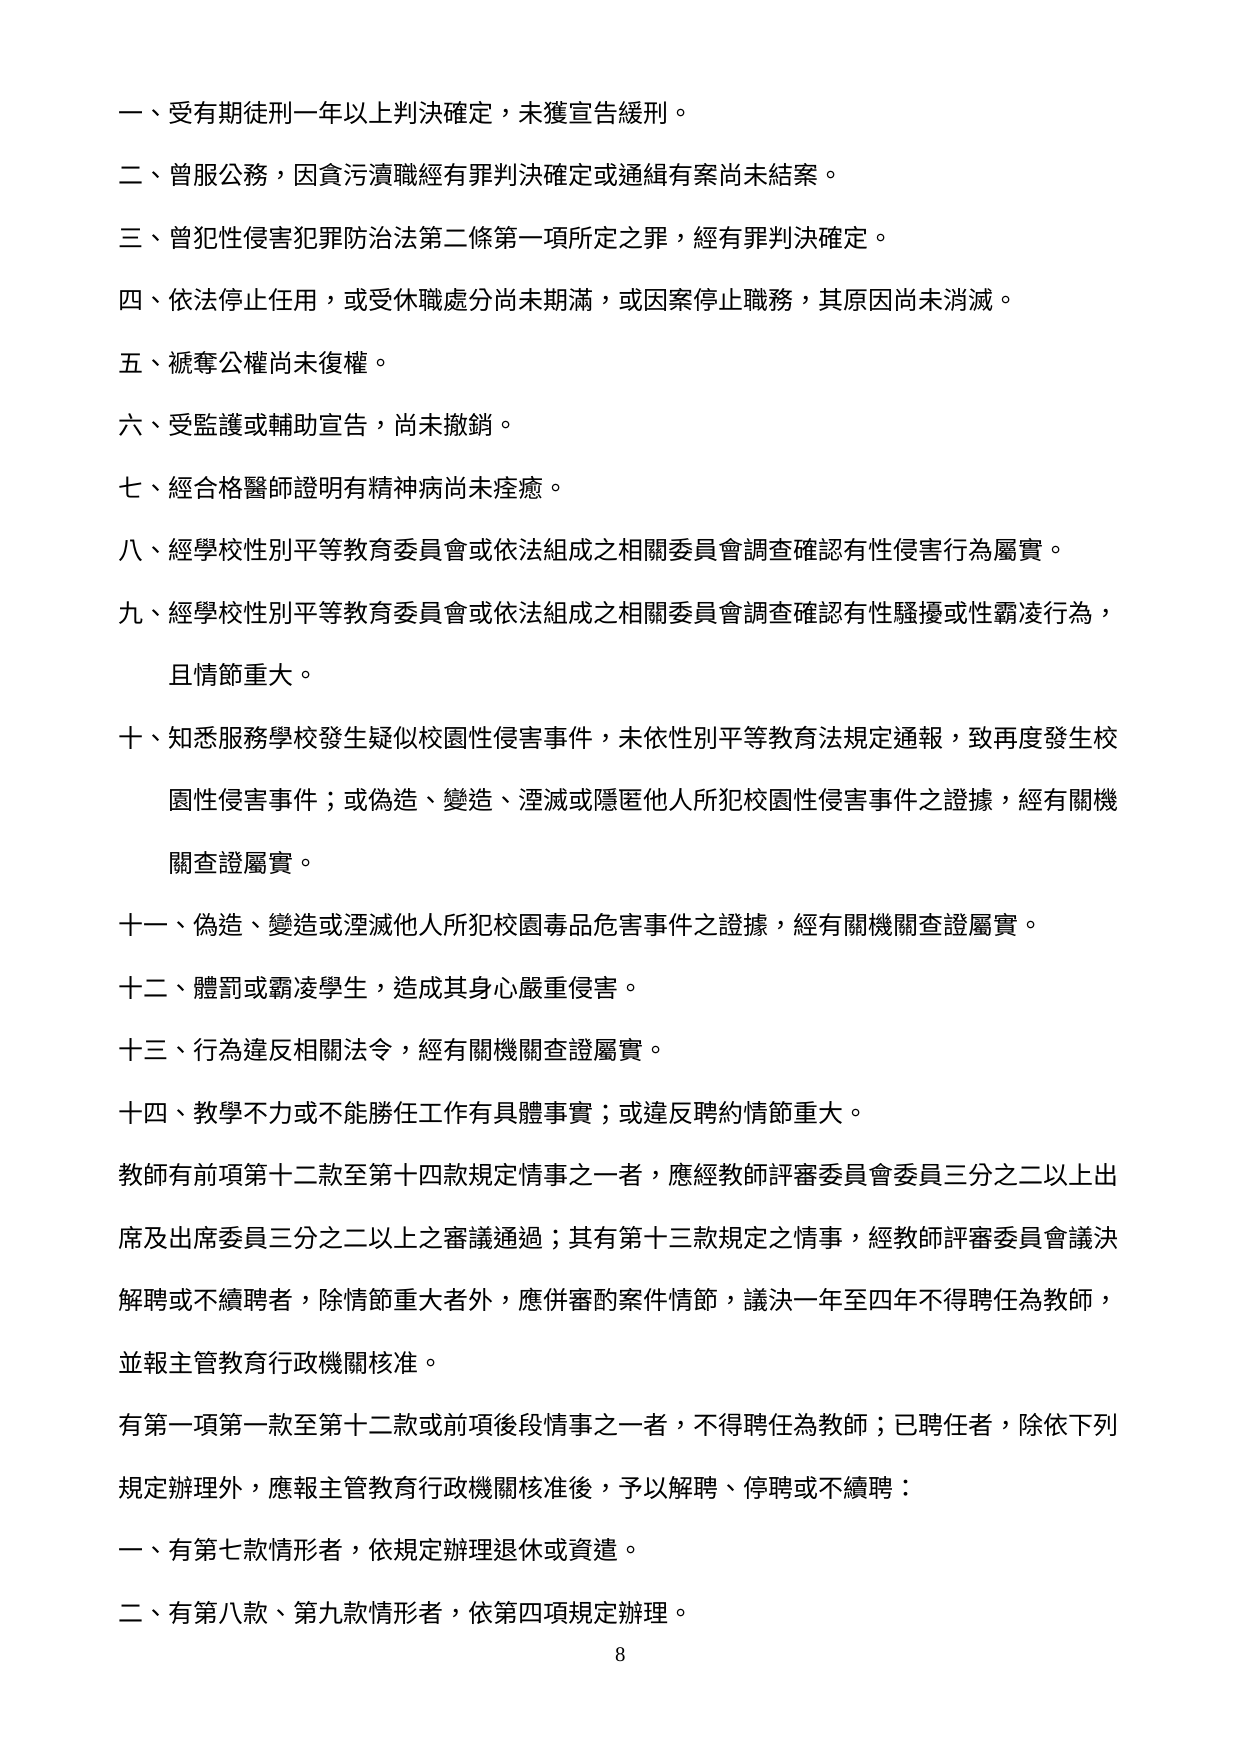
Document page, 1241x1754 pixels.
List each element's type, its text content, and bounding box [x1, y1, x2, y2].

text 十四、教學不力或不能勝任工作有具體事實；或違反聘約情節重大。 [118, 1069, 1122, 1132]
text 一、受有期徒刑一年以上判決確定，未獲宣告緩刑。 [118, 69, 1122, 132]
text 十三、行為違反相關法令，經有關機關查證屬實。 [118, 1007, 1122, 1069]
text 四、依法停止任用，或受休職處分尚未期滿，或因案停止職務，其原因尚未消滅。 [118, 257, 1122, 319]
text 八、經學校性別平等教育委員會或依法組成之相關委員會調查確認有性侵害行為屬實。 [118, 507, 1122, 569]
text 二、曾服公務，因貪污瀆職經有罪判決確定或通緝有案尚未結案。 [118, 132, 1122, 194]
text 教師有前項第十二款至第十四款規定情事之一者，應經教師評審委員會委員三分之二以上出席及出席委員三分之二以上之審議通過；其有第十三款規定之情事，經教師評審委員會議決解聘或不續聘者，除情節重大者外，應併審酌案件情節，議決一年至四年不得聘任為教師，並報主管教育行政機關核准。 [118, 1132, 1122, 1382]
text 十、知悉服務學校發生疑似校園性侵害事件，未依性別平等教育法規定通報，致再度發生校園性侵害事件；或偽造、變造、湮滅或隱匿他人所犯校園性侵害事件之證據，經有關機關查證屬實。 [118, 694, 1122, 882]
text 一、有第七款情形者，依規定辦理退休或資遣。 [118, 1507, 1122, 1569]
text 五、褫奪公權尚未復權。 [118, 319, 1122, 382]
text 九、經學校性別平等教育委員會或依法組成之相關委員會調查確認有性騷擾或性霸凌行為，且情節重大。 [118, 569, 1122, 694]
text 十二、體罰或霸凌學生，造成其身心嚴重侵害。 [118, 944, 1122, 1007]
text 有第一項第一款至第十二款或前項後段情事之一者，不得聘任為教師；已聘任者，除依下列規定辦理外，應報主管教育行政機關核准後，予以解聘、停聘或不續聘： [118, 1382, 1122, 1507]
text 二、有第八款、第九款情形者，依第四項規定辦理。 [118, 1569, 1122, 1632]
text 十一、偽造、變造或湮滅他人所犯校園毒品危害事件之證據，經有關機關查證屬實。 [118, 882, 1122, 944]
text 六、受監護或輔助宣告，尚未撤銷。 [118, 382, 1122, 444]
text 三、曾犯性侵害犯罪防治法第二條第一項所定之罪，經有罪判決確定。 [118, 194, 1122, 257]
text 七、經合格醫師證明有精神病尚未痊癒。 [118, 444, 1122, 507]
